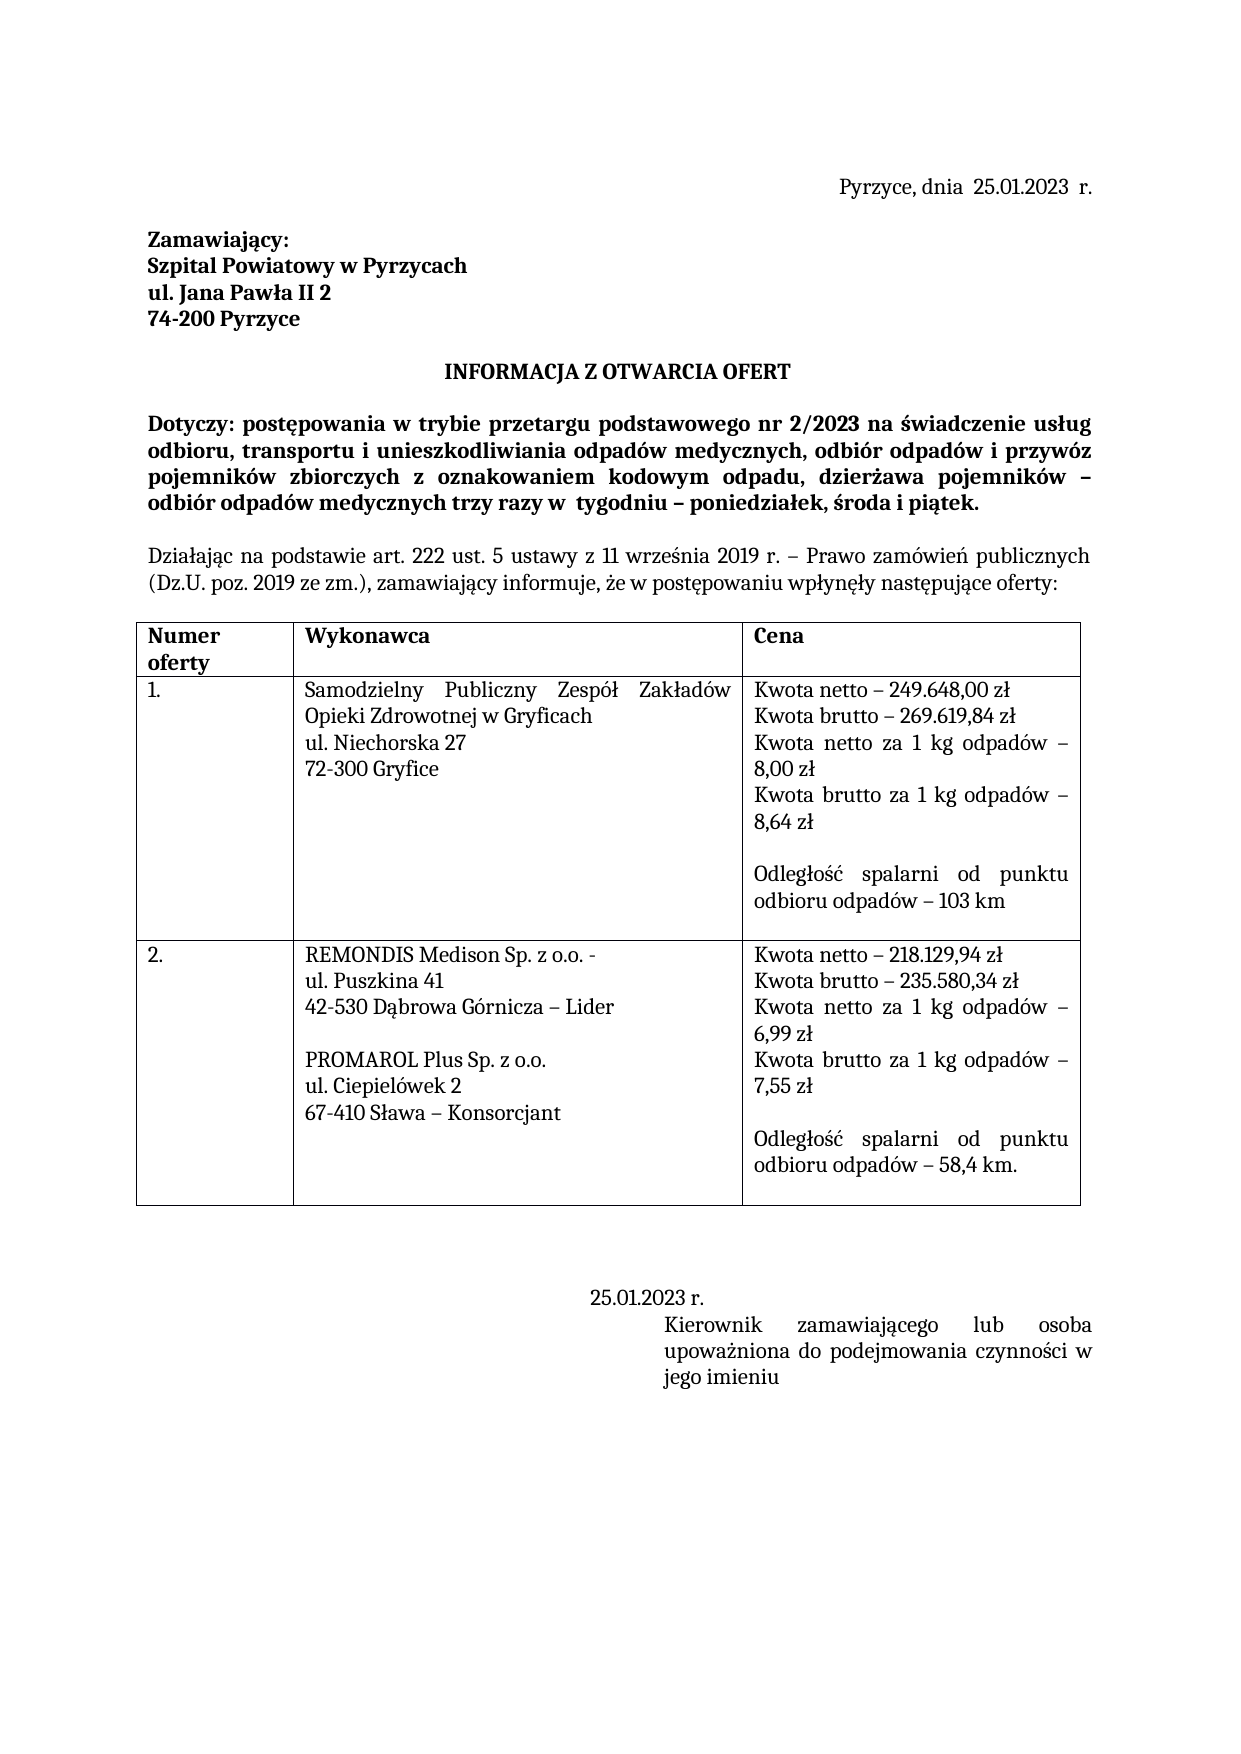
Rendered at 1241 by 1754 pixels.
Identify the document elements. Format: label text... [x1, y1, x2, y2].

table_cell 2. [137, 941, 293, 1205]
text 74-200 Pyrzyce [148, 306, 1093, 332]
text Szpital Powiatowy w Pyrzycach [148, 253, 1093, 279]
table_cell Samodzielny Publiczny Zespół Zakładów Opieki Zdrowotnej w Gryficach ul. Niechorska 27 72-300 Gryfice [294, 677, 742, 940]
table_header Numer oferty [137, 623, 293, 676]
table_cell REMONDIS Medison Sp. z o.o. - ul. Puszkina 41 42-530 Dąbrowa Górnicza – Lider PROMAROL Plus Sp. z o.o. ul. Ciepielówek 2 67-410 Sława – Konsorcjant [294, 941, 742, 1205]
table_cell Kwota netto – 218.129,94 zł Kwota brutto – 235.580,34 zł Kwota netto za 1 kg odpadów – 6,99 zł Kwota brutto za 1 kg odpadów – 7,55 zł Odległość spalarni od punktu odbioru odpadów – 58,4 km. [743, 941, 1080, 1205]
text Kierownik zamawiającego lub osoba upoważniona do podejmowania czynności w jego imieniu [664, 1311, 1093, 1390]
text Pyrzyce, dnia 25.01.2023 r. [118, 174, 1093, 200]
text ul. Jana Pawła II 2 [148, 279, 1093, 306]
text INFORMACJA Z OTWARCIA OFERT [148, 358, 1093, 385]
table_cell Kwota netto – 249.648,00 zł Kwota brutto – 269.619,84 zł Kwota netto za 1 kg odpadów – 8,00 zł Kwota brutto za 1 kg odpadów – 8,64 zł Odległość spalarni od punktu odbioru odpadów – 103 km [743, 677, 1080, 940]
text 25.01.2023 r. [590, 1285, 1093, 1311]
table_header Wykonawca [294, 623, 742, 676]
text Działając na podstawie art. 222 ust. 5 ustawy z 11 września 2019 r. – Prawo zamówień publicznych (Dz.U. poz. 2019 ze zm.), zamawiający informuje, że w postępowaniu wpłynęły następujące oferty: [148, 543, 1093, 596]
table_header Cena [743, 623, 1080, 676]
text Zamawiający: [148, 227, 1093, 253]
text Dotyczy: postępowania w trybie przetargu podstawowego nr 2/2023 na świadczenie usług odbioru, transportu i unieszkodliwiania odpadów medycznych, odbiór odpadów i przywóz pojemników zbiorczych z oznakowaniem kodowym odpadu, dzierżawa pojemników – odbiór odpadów medycznych trzy razy w tygodniu – poniedziałek, środa i piątek. [148, 411, 1093, 517]
table_cell 1. [137, 677, 293, 940]
